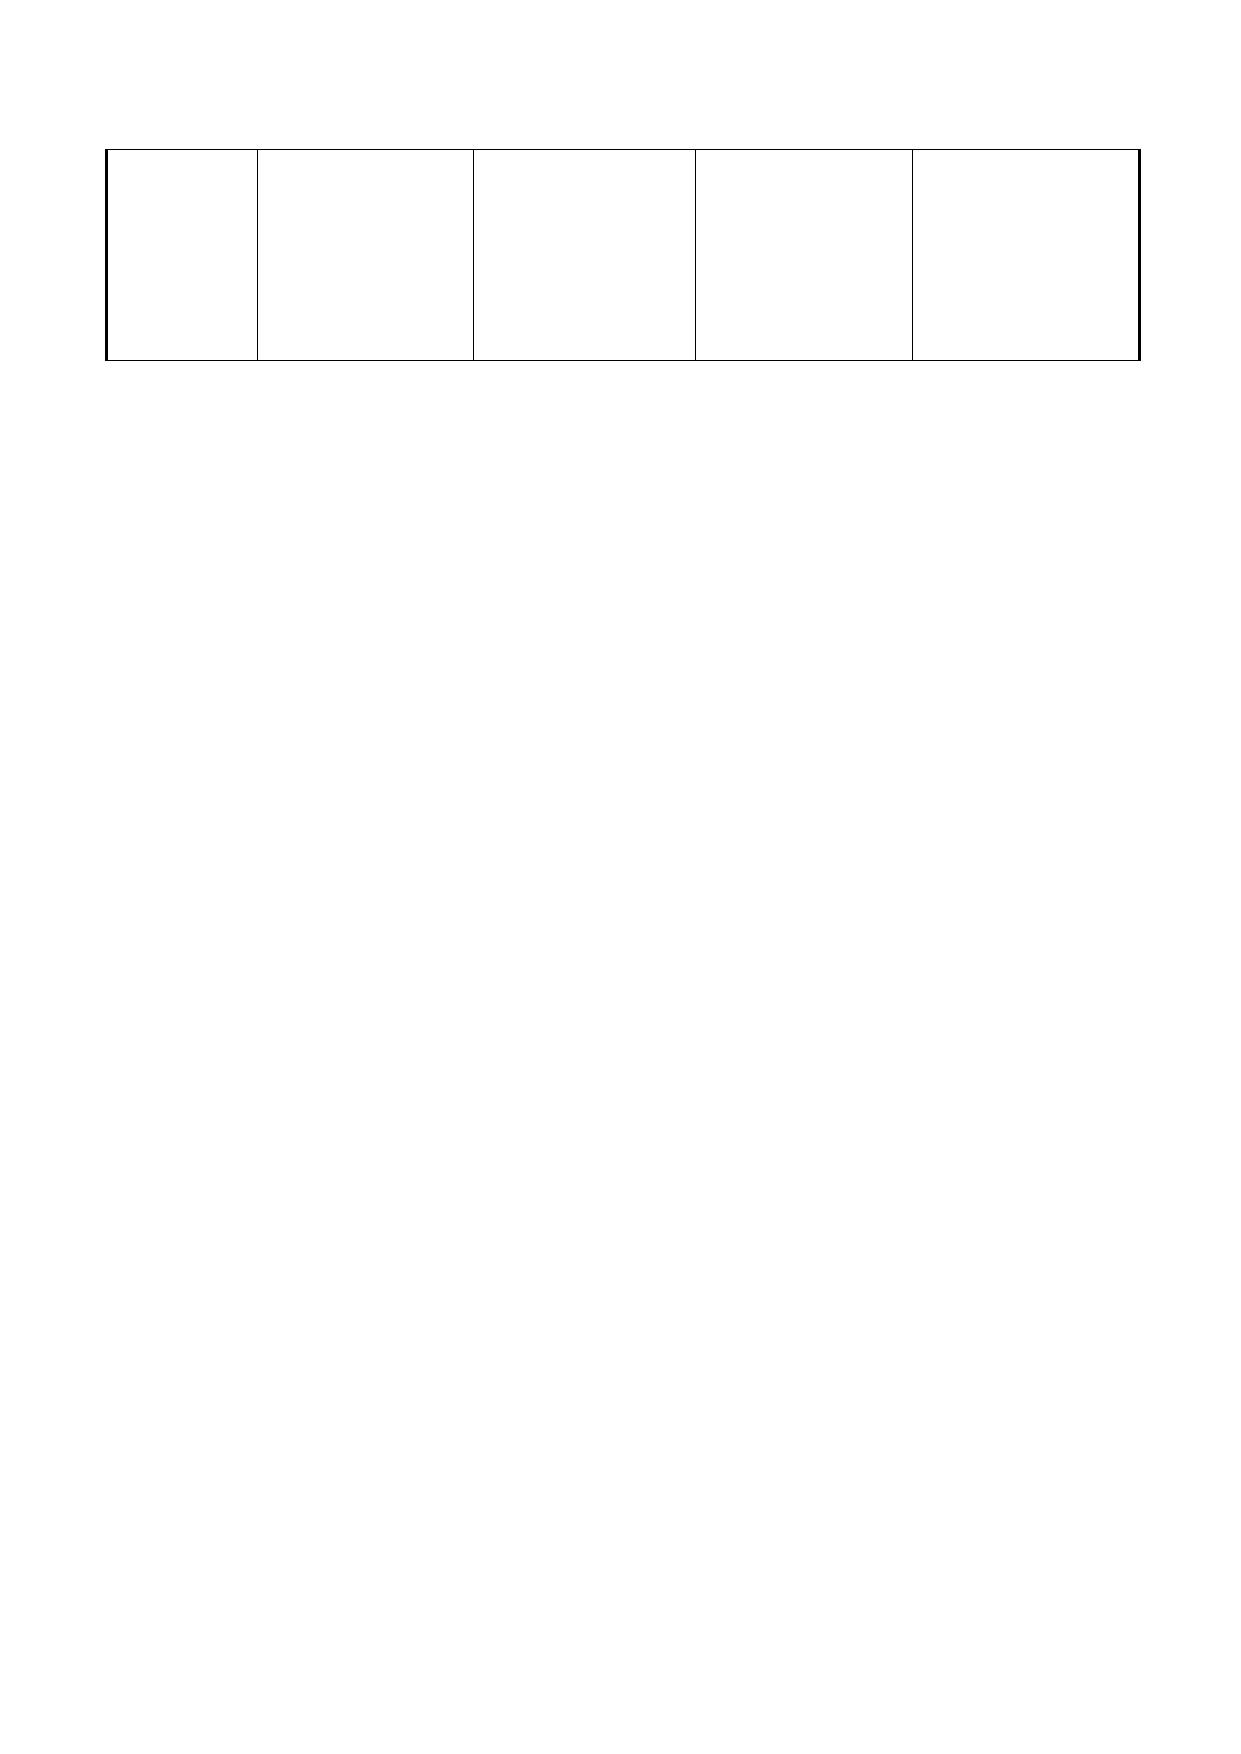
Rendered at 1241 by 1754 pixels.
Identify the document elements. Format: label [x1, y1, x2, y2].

table_cell [696, 150, 912, 360]
table_cell [913, 150, 1138, 360]
table_cell [474, 150, 695, 360]
table_cell [258, 150, 473, 360]
table_cell [108, 150, 257, 360]
